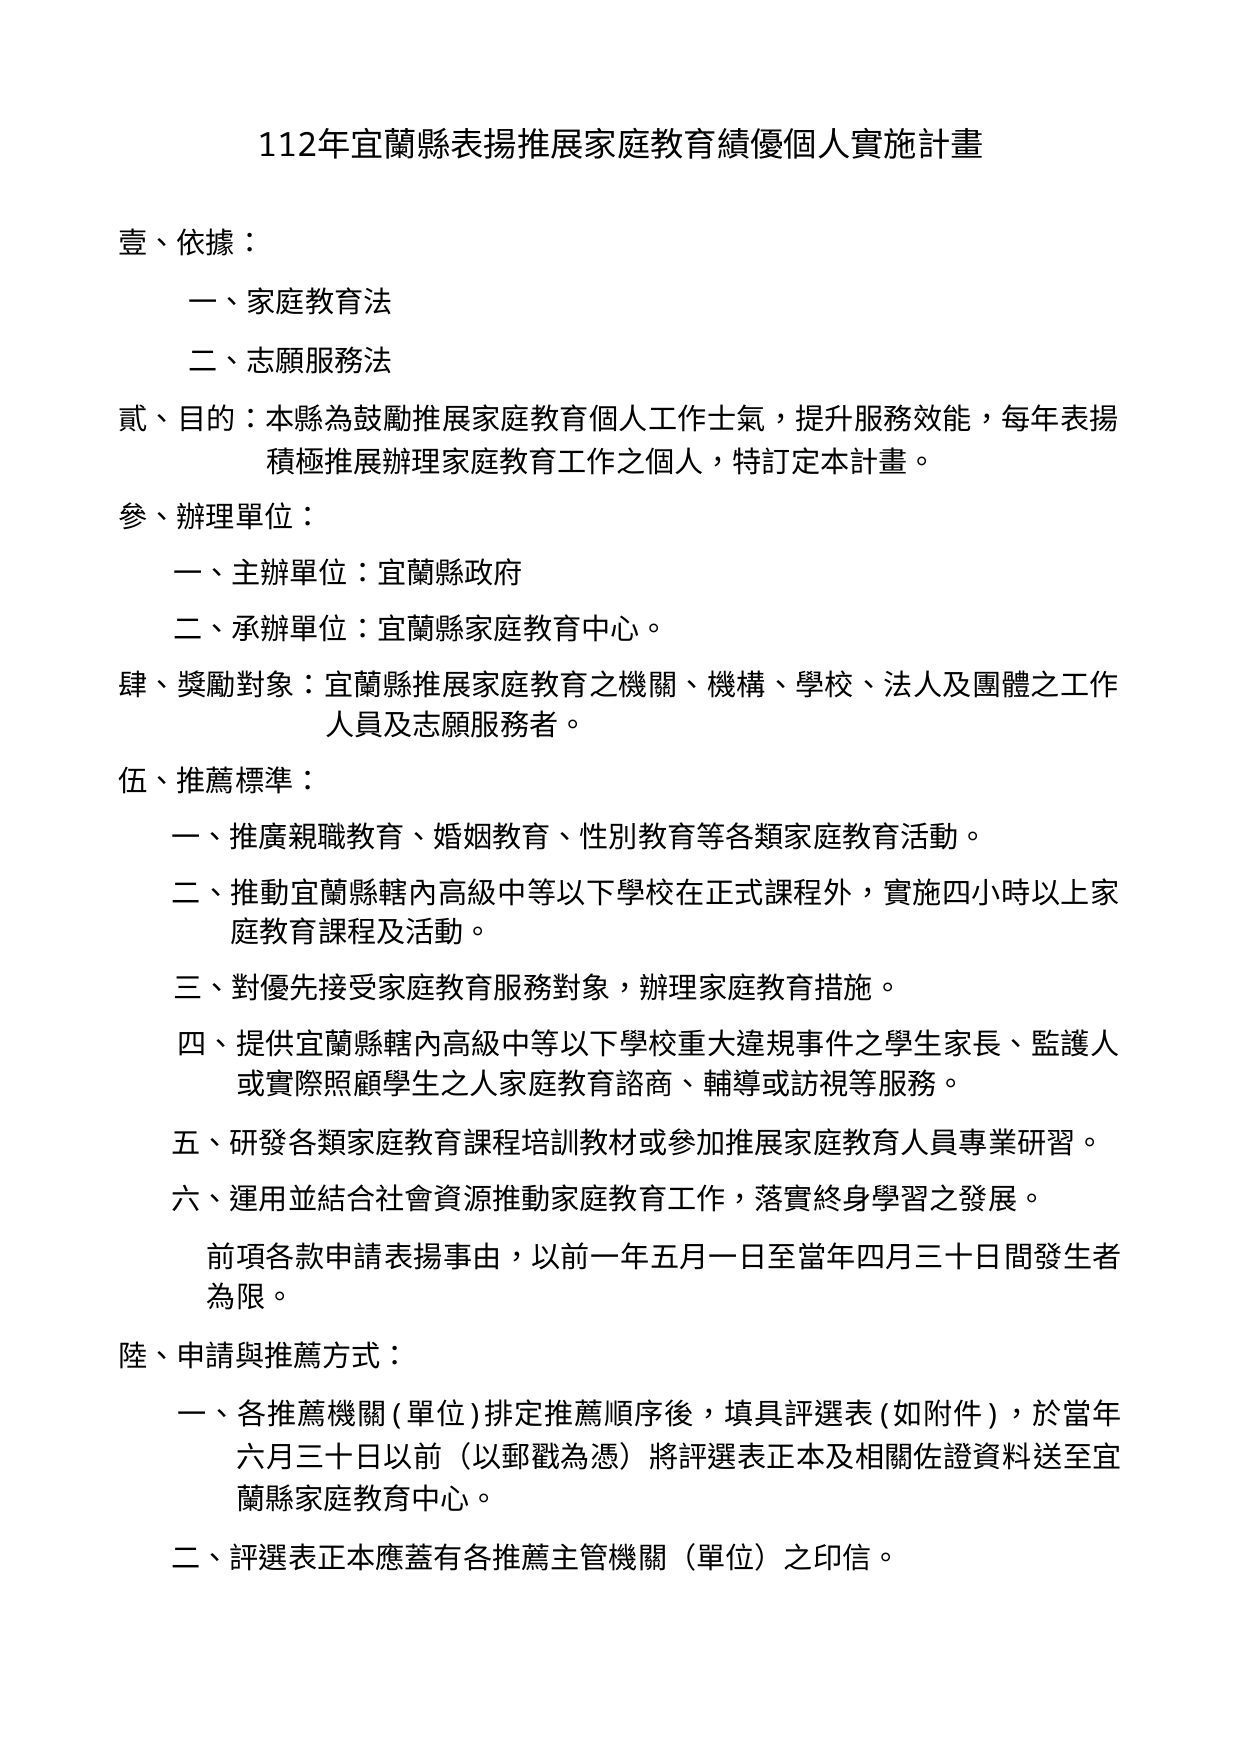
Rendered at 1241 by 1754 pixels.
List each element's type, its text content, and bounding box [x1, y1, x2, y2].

text 伍、推薦標準： [118, 760, 1122, 800]
text 參、辦理單位： [118, 497, 1122, 536]
text 二、承辦單位：宜蘭縣家庭教育中心。 [173, 609, 1122, 648]
text 二、評選表正本應蓋有各推薦主管機關（單位）之印信。 [171, 1534, 1122, 1577]
text 二、志願服務法 [118, 337, 1122, 379]
text 一、各推薦機關(單位)排定推薦順序後，填具評選表(如附件)，於當年六月三十日以前（以郵戳為憑）將評選表正本及相關佐證資料送至宜蘭縣家庭教育中心。 [177, 1391, 1122, 1518]
text 一、主辦單位：宜蘭縣政府 [173, 553, 1122, 592]
text 四、提供宜蘭縣轄內高級中等以下學校重大違規事件之學生家長、監護人或實際照顧學生之人家庭教育諮商、輔導或訪視等服務。 [177, 1024, 1122, 1103]
text 壹、依據： [118, 222, 1122, 262]
text 陸、申請與推薦方式： [118, 1332, 1122, 1374]
text 三、對優先接受家庭教育服務對象，辦理家庭教育措施。 [173, 968, 1122, 1007]
text 前項各款申請表揚事由，以前一年五月一日至當年四月三十日間發生者為限。 [207, 1234, 1122, 1316]
text 五、研發各類家庭教育課程培訓教材或參加推展家庭教育人員專業研習。 [171, 1119, 1122, 1162]
text 一、推廣親職教育、婚姻教育、性別教育等各類家庭教育活動。 [171, 816, 1122, 856]
text 六、運用並結合社會資源推動家庭教育工作，落實終身學習之發展。 [171, 1178, 1122, 1218]
text 肆、獎勵對象：宜蘭縣推展家庭教育之機關、機構、學校、法人及團體之工作人員及志願服務者。 [118, 664, 1122, 744]
text 二、推動宜蘭縣轄內高級中等以下學校在正式課程外，實施四小時以上家庭教育課程及活動。 [171, 872, 1122, 951]
text 一、家庭教育法 [118, 278, 1122, 321]
text 貳、目的：本縣為鼓勵推展家庭教育個人工作士氣，提升服務效能，每年表揚 積極推展辦理家庭教育工作之個人，特訂定本計畫。 [118, 396, 1122, 481]
text 112年宜蘭縣表揚推展家庭教育績優個人實施計畫 [118, 118, 1122, 167]
